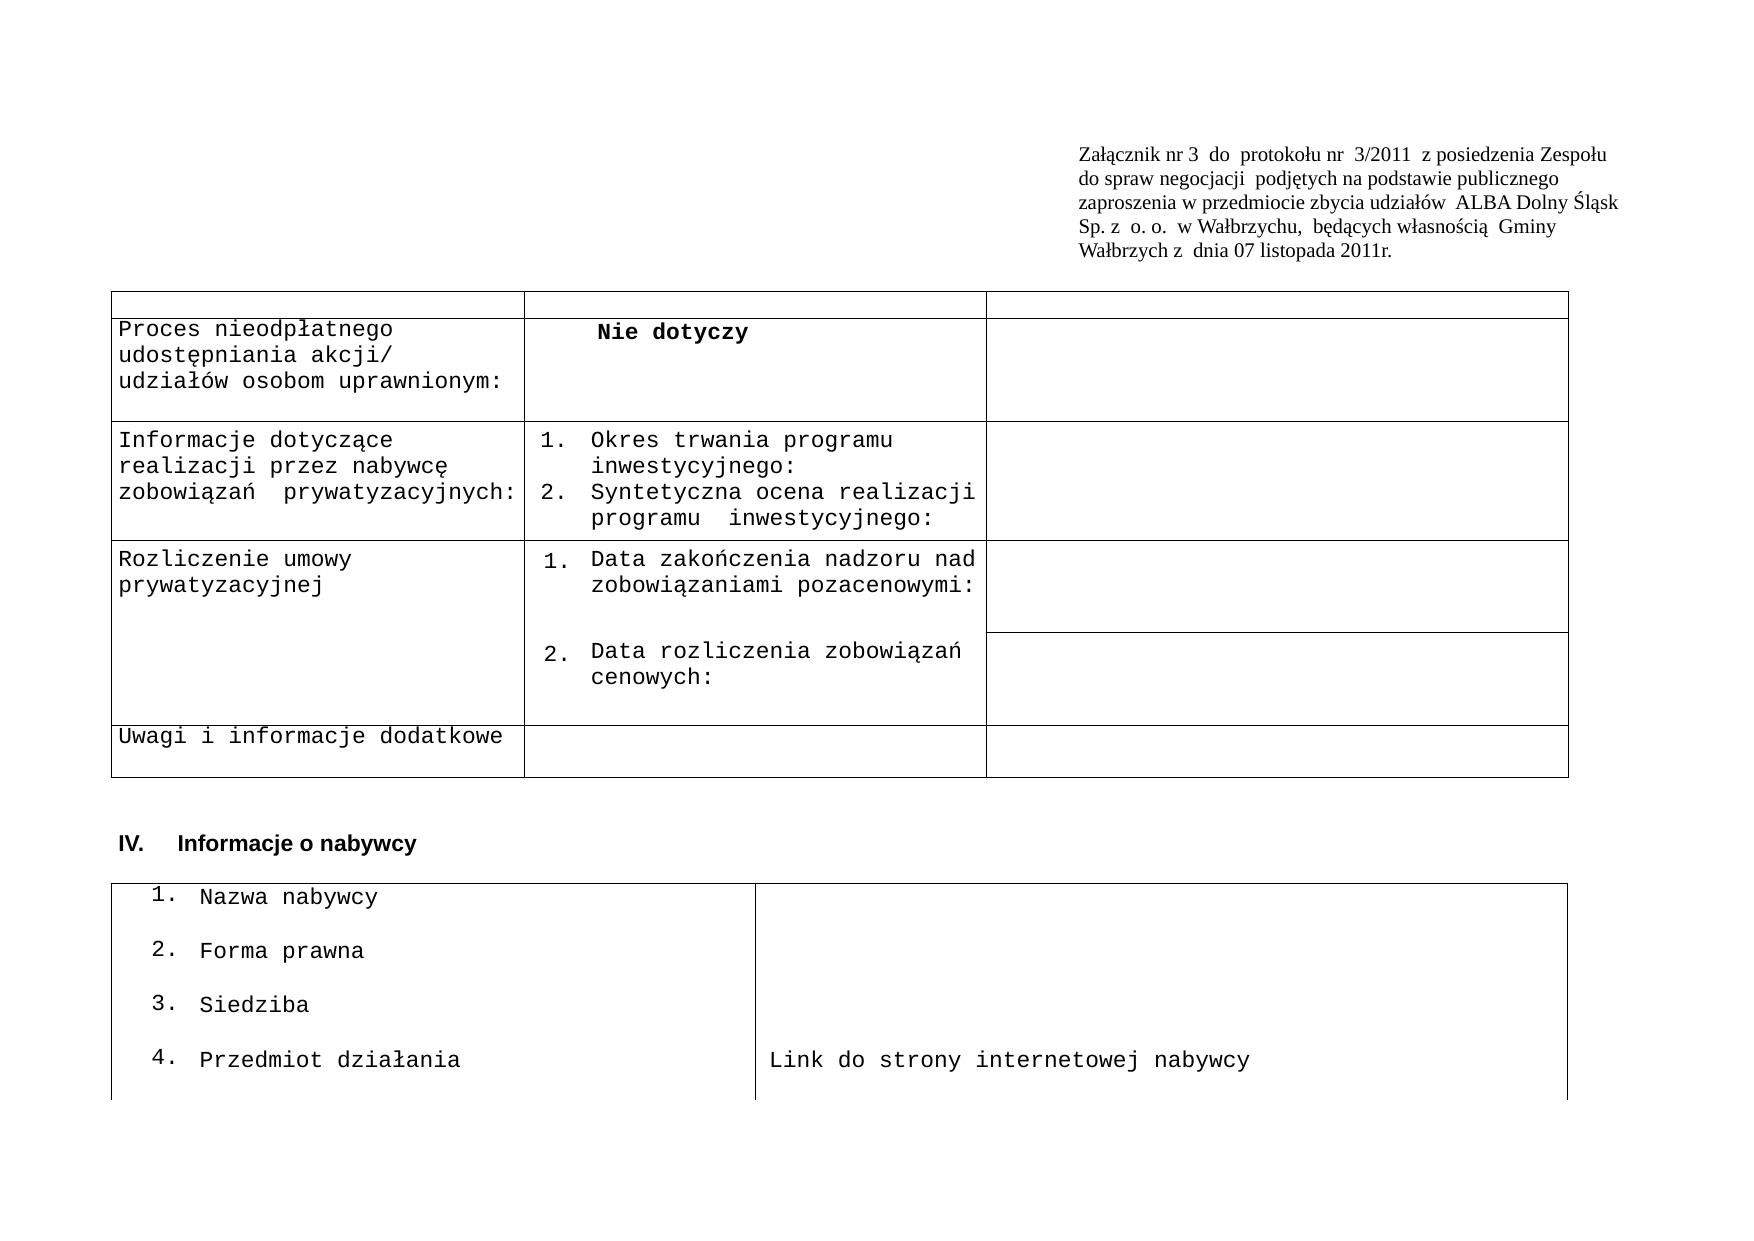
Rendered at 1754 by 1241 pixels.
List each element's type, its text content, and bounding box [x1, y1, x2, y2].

table_cell Siedziba [186, 991, 755, 1046]
table_cell Forma prawna [186, 937, 755, 991]
table_cell 2. [525, 632, 583, 725]
table_cell Link do strony internetowej nabywcy [756, 1046, 1567, 1100]
text IV. Informacje o nabywcy [118, 830, 1621, 856]
table_cell [756, 937, 1567, 991]
table_cell [525, 319, 583, 421]
table_header 1. [112, 884, 186, 937]
table_cell [987, 319, 1568, 421]
table_cell Okres trwania programu inwestycyjnego: Syntetyczna ocena realizacji programu inwestycyjnego: [583, 422, 986, 540]
table_cell 4. [112, 1046, 186, 1100]
table_cell [112, 632, 524, 725]
table_cell [987, 292, 1568, 317]
table_cell Uwagi i informacje dodatkowe [112, 726, 524, 777]
table_cell Nie dotyczy [583, 319, 986, 421]
table_cell [583, 292, 986, 317]
table_cell [525, 292, 583, 317]
table_cell Rozliczenie umowy prywatyzacyjnej [112, 541, 524, 632]
table_cell Data zakończenia nadzoru nad zobowiązaniami pozacenowymi: [583, 541, 986, 632]
table_cell [987, 422, 1568, 540]
table_cell 1. 2. [525, 422, 583, 540]
table_cell [756, 991, 1567, 1046]
table_cell Informacje dotyczące realizacji przez nabywcę zobowiązań prywatyzacyjnych: [112, 422, 524, 540]
table_cell Data rozliczenia zobowiązań cenowych: [583, 632, 986, 725]
table_header Nazwa nabywcy [186, 884, 755, 937]
table_cell [112, 292, 524, 317]
table_cell [987, 633, 1568, 725]
table_cell [525, 726, 583, 777]
table_header [756, 884, 1567, 937]
table_cell 3. [112, 991, 186, 1046]
table_cell [987, 726, 1568, 777]
table_cell 1. [525, 541, 583, 632]
table_cell Proces nieodpłatnego udostępniania akcji/ udziałów osobom uprawnionym: [112, 319, 524, 421]
table_cell 2. [112, 937, 186, 991]
table_cell [583, 726, 986, 777]
table_cell [987, 541, 1568, 632]
table_cell Przedmiot działania [186, 1046, 755, 1100]
